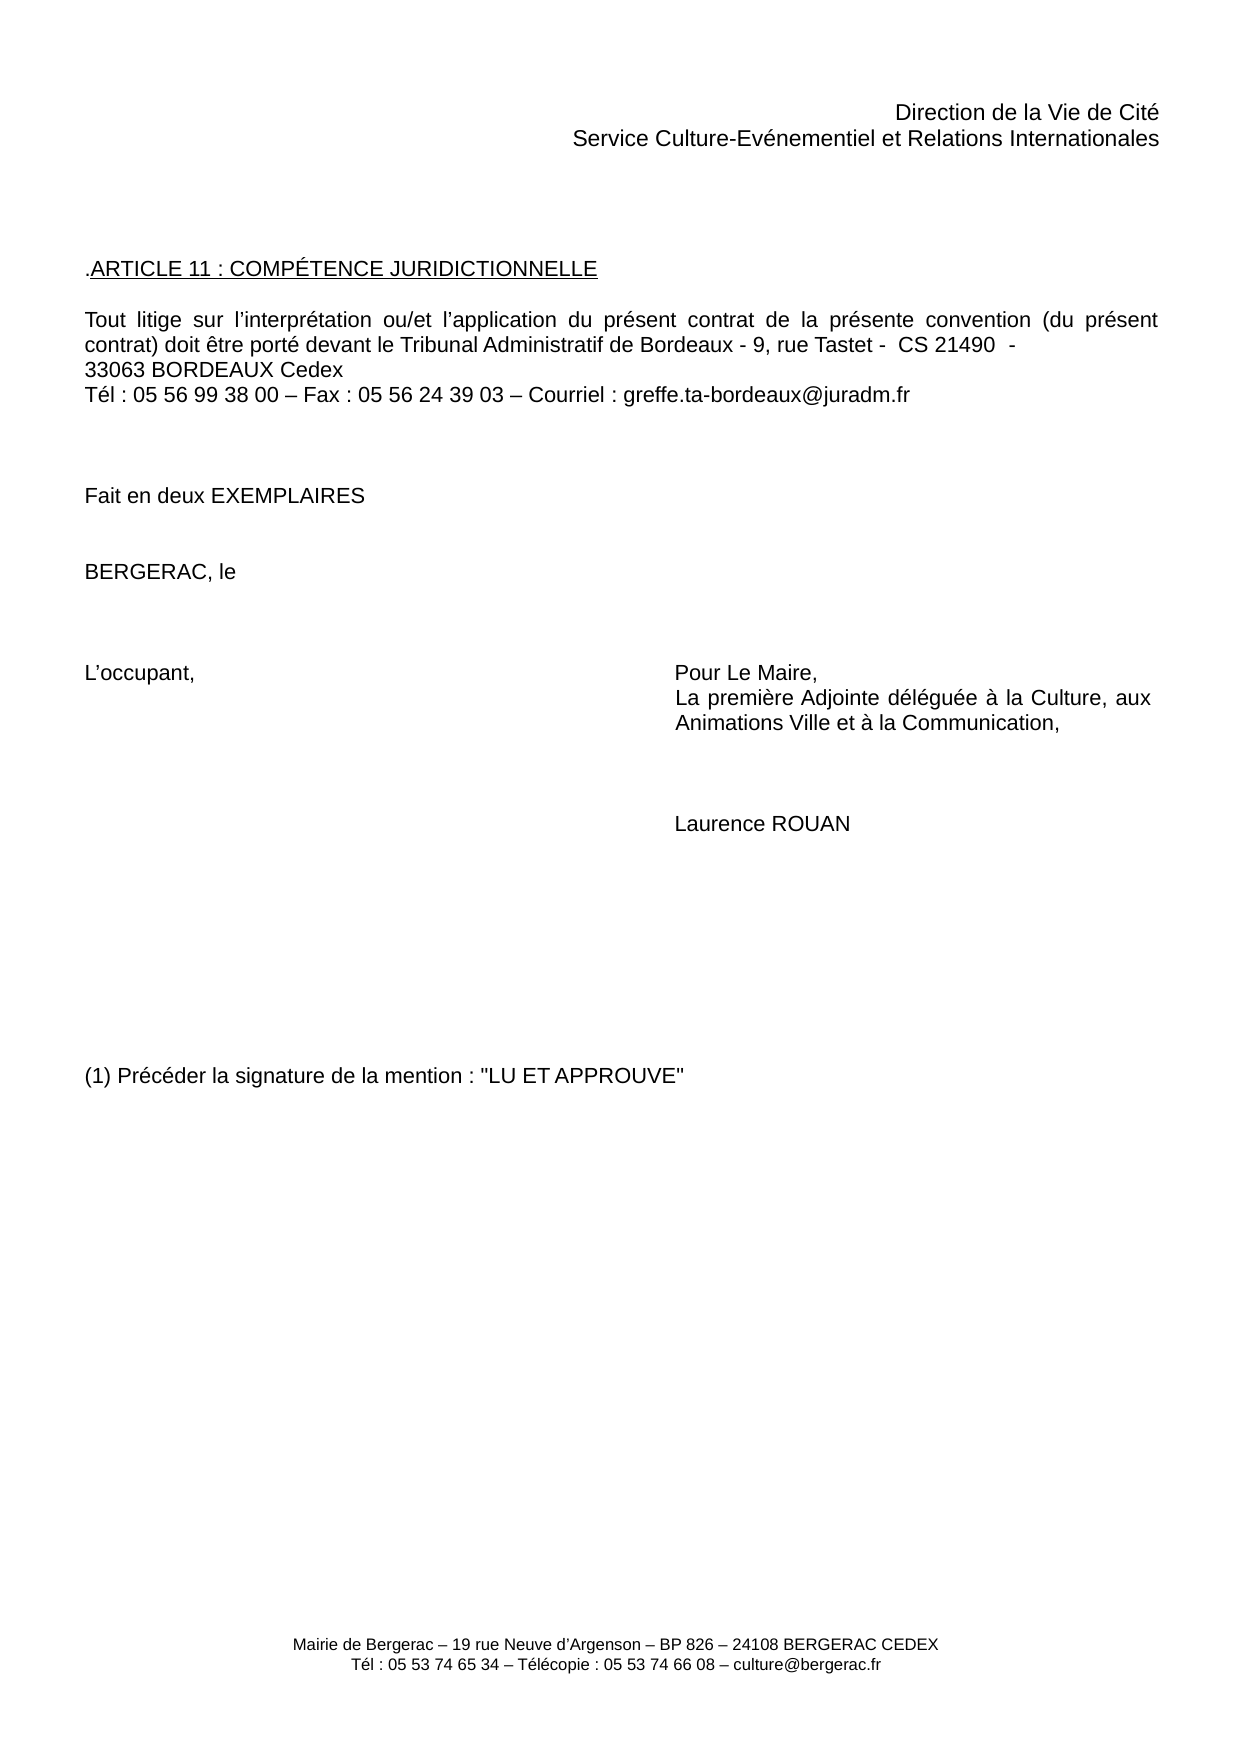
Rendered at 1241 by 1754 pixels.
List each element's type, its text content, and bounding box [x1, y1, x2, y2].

text BERGERAC, le [84, 559, 1159, 584]
text .ARTICLE 11 : COMPÉTENCE JURIDICTIONNELLE [84, 256, 1159, 281]
text Fait en deux EXEMPLAIRES [84, 483, 1159, 508]
text Tél : 05 56 99 38 00 – Fax : 05 56 24 39 03 – Courriel : greffe.ta-bordeaux@juradm.fr [84, 382, 1159, 407]
text Laurence ROUAN [84, 811, 1159, 836]
text 33063 BORDEAUX Cedex [84, 357, 1159, 382]
text L’occupant, Pour Le Maire, [84, 659, 1159, 685]
text Tout litige sur l’interprétation ou/et l’application du présent contrat de la présente convention (du présent contrat) doit être porté devant le Tribunal Administratif de Bordeaux - 9, rue Tastet - CS 21490 - [84, 307, 1159, 357]
text (1) Précéder la signature de la mention : "LU ET APPROUVE" [84, 1063, 1159, 1088]
text La première Adjointe déléguée à la Culture, aux Animations Ville et à la Communication, [84, 685, 1159, 735]
